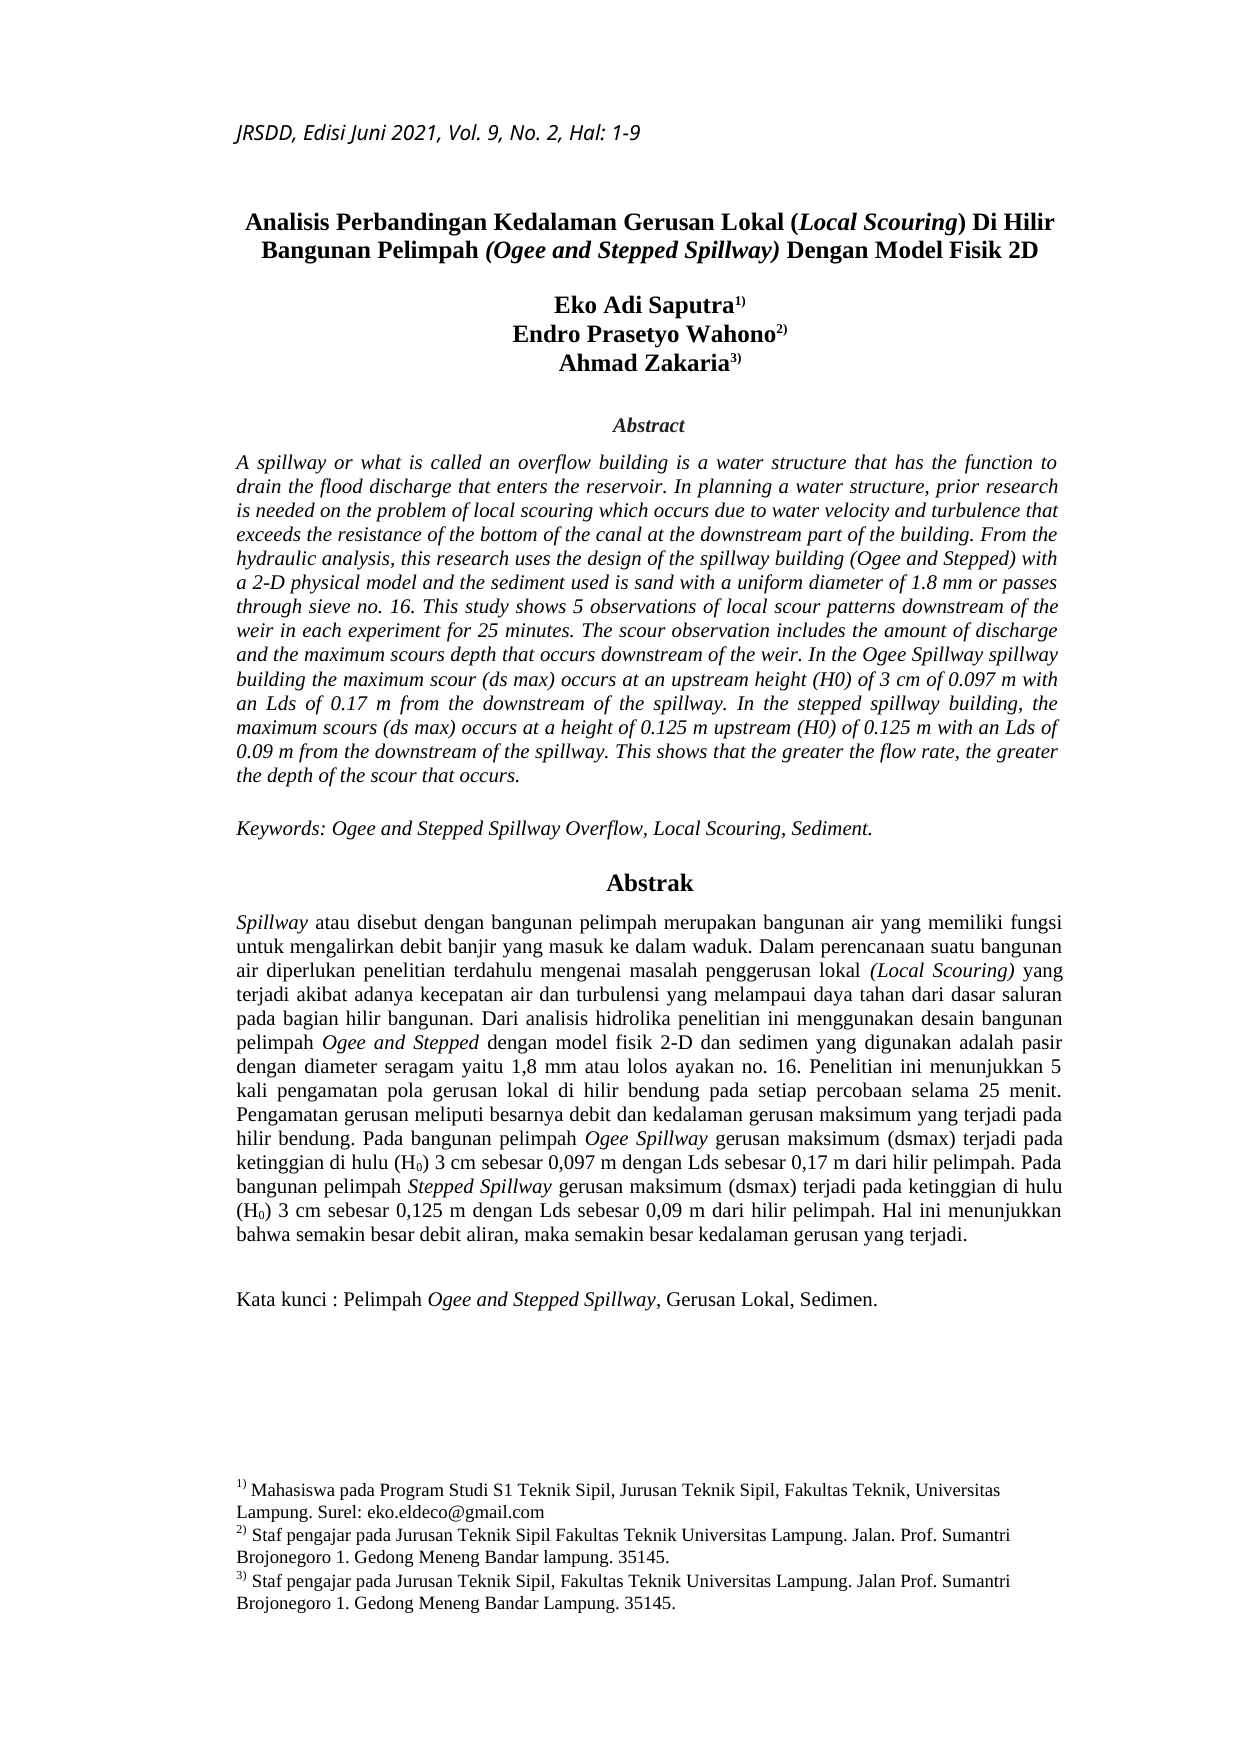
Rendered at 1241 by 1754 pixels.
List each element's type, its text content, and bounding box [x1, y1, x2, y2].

text Abstract [236, 413, 1063, 437]
text Ahmad Zakaria) [236, 348, 1063, 377]
text A spillway or what is called an overflow building is a water structure that has the function to drain the flood discharge that enters the reservoir. In planning a water structure, prior research is needed on the problem of local scouring which occurs due to water velocity and turbulence that exceeds the resistance of the bottom of the canal at the downstream part of the building. From the hydraulic analysis, this research uses the design of the spillway building (Ogee and Stepped) with a 2-D physical model and the sediment used is sand with a uniform diameter of 1.8 mm or passes through sieve no. 16. This study shows 5 observations of local scour patterns downstream of the weir in each experiment for 25 minutes. The scour observation includes the amount of discharge and the maximum scours depth that occurs downstream of the weir. In the Ogee Spillway spillway building the maximum scour (ds max) occurs at an upstream height (H0) of 3 cm of 0.097 m with an Lds of 0.17 m from the downstream of the spillway. In the stepped spillway building, the maximum scours (ds max) occurs at a height of 0.125 m upstream (H0) of 0.125 m with an Lds of 0.09 m from the downstream of the spillway. This shows that the greater the flow rate, the greater the depth of the scour that occurs. [236, 450, 1062, 787]
text Keywords: Ogee and Stepped Spillway Overflow, Local Scouring, Sediment. [236, 816, 1062, 839]
text Endro Prasetyo Wahono) [236, 319, 1063, 348]
text Analisis Perbandingan Kedalaman Gerusan Lokal (Local Scouring) Di Hilir Bangunan Pelimpah (Ogee and Stepped Spillway) Dengan Model Fisik 2D [236, 207, 1063, 264]
text Eko Adi Saputra) [236, 291, 1063, 319]
text Spillway atau disebut dengan bangunan pelimpah merupakan bangunan air yang memiliki fungsi untuk mengalirkan debit banjir yang masuk ke dalam waduk. Dalam perencanaan suatu bangunan air diperlukan penelitian terdahulu mengenai masalah penggerusan lokal (Local Scouring) yang terjadi akibat adanya kecepatan air dan turbulensi yang melampaui daya tahan dari dasar saluran pada bagian hilir bangunan. Dari analisis hidrolika penelitian ini menggunakan desain bangunan pelimpah Ogee and Stepped dengan model fisik 2-D dan sedimen yang digunakan adalah pasir dengan diameter seragam yaitu 1,8 mm atau lolos ayakan no. 16. Penelitian ini menunjukkan 5 kali pengamatan pola gerusan lokal di hilir bendung pada setiap percobaan selama 25 menit. Pengamatan gerusan meliputi besarnya debit dan kedalaman gerusan maksimum yang terjadi pada hilir bendung. Pada bangunan pelimpah Ogee Spillway gerusan maksimum (dsmax) terjadi pada ketinggian di hulu (H0) 3 cm sebesar 0,097 m dengan Lds sebesar 0,17 m dari hilir pelimpah. Pada bangunan pelimpah Stepped Spillway gerusan maksimum (dsmax) terjadi pada ketinggian di hulu (H0) 3 cm sebesar 0,125 m dengan Lds sebesar 0,09 m dari hilir pelimpah. Hal ini menunjukkan bahwa semakin besar debit aliran, maka semakin besar kedalaman gerusan yang terjadi. [236, 909, 1063, 1246]
text Kata kunci : Pelimpah Ogee and Stepped Spillway, Gerusan Lokal, Sedimen. [236, 1287, 1063, 1311]
text ) Mahasiswa pada Program Studi S1 Teknik Sipil, Jurusan Teknik Sipil, Fakultas Teknik, Universitas Lampung. Surel: eko.eldeco@gmail.com [236, 1477, 1063, 1522]
text Abstrak [236, 868, 1063, 897]
text ) Staf pengajar pada Jurusan Teknik Sipil Fakultas Teknik Universitas Lampung. Jalan. Prof. Sumantri Brojonegoro 1. Gedong Meneng Bandar lampung. 35145. [236, 1522, 1063, 1568]
text ) Staf pengajar pada Jurusan Teknik Sipil, Fakultas Teknik Universitas Lampung. Jalan Prof. Sumantri Brojonegoro 1. Gedong Meneng Bandar Lampung. 35145. [236, 1568, 1063, 1613]
